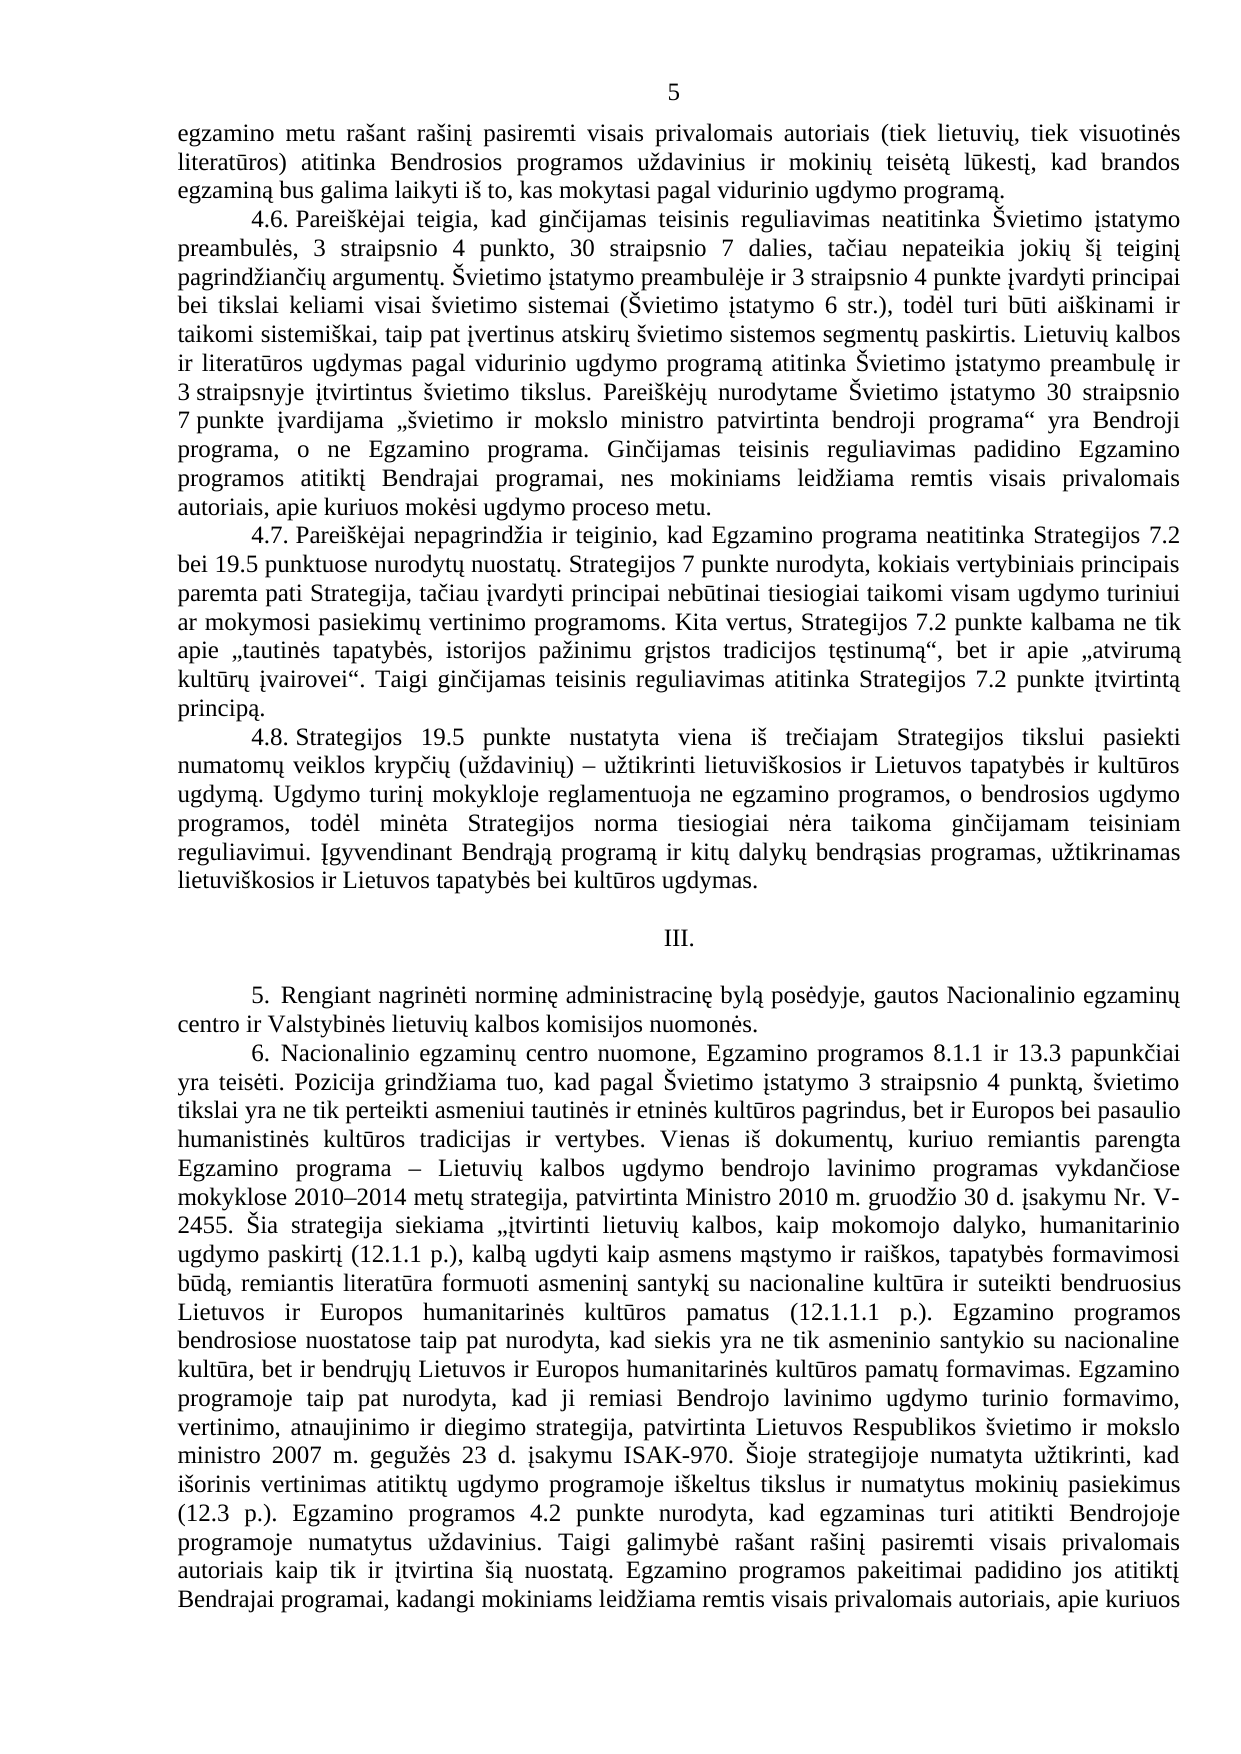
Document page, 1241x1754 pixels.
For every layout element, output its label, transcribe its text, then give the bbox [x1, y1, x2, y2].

text 4.8. Strategijos 19.5 punkte nustatyta viena iš trečiajam Strategijos tikslui pasiekti numatomų veiklos krypčių (uždavinių) – užtikrinti lietuviškosios ir Lietuvos tapatybės ir kultūros ugdymą. Ugdymo turinį mokykloje reglamentuoja ne egzamino programos, o bendrosios ugdymo programos, todėl minėta Strategijos norma tiesiogiai nėra taikoma ginčijamam teisiniam reguliavimui. Įgyvendinant Bendrąją programą ir kitų dalykų bendrąsias programas, užtikrinamas lietuviškosios ir Lietuvos tapatybės bei kultūros ugdymas. [177, 722, 1181, 894]
text egzamino metu rašant rašinį pasiremti visais privalomais autoriais (tiek lietuvių, tiek visuotinės literatūros) atitinka Bendrosios programos uždavinius ir mokinių teisėtą lūkestį, kad brandos egzaminą bus galima laikyti iš to, kas mokytasi pagal vidurinio ugdymo programą. [177, 118, 1181, 204]
text III. [177, 923, 1181, 952]
text 4.7. Pareiškėjai nepagrindžia ir teiginio, kad Egzamino programa neatitinka Strategijos 7.2 bei 19.5 punktuose nurodytų nuostatų. Strategijos 7 punkte nurodyta, kokiais vertybiniais principais paremta pati Strategija, tačiau įvardyti principai nebūtinai tiesiogiai taikomi visam ugdymo turiniui ar mokymosi pasiekimų vertinimo programoms. Kita vertus, Strategijos 7.2 punkte kalbama ne tik apie „tautinės tapatybės, istorijos pažinimu grįstos tradicijos tęstinumą“, bet ir apie „atvirumą kultūrų įvairovei“. Taigi ginčijamas teisinis reguliavimas atitinka Strategijos 7.2 punkte įtvirtintą principą. [177, 521, 1181, 722]
text 6. Nacionalinio egzaminų centro nuomone, Egzamino programos 8.1.1 ir 13.3 papunkčiai yra teisėti. Pozicija grindžiama tuo, kad pagal Švietimo įstatymo 3 straipsnio 4 punktą, švietimo tikslai yra ne tik perteikti asmeniui tautinės ir etninės kultūros pagrindus, bet ir Europos bei pasaulio humanistinės kultūros tradicijas ir vertybes. Vienas iš dokumentų, kuriuo remiantis parengta Egzamino programa – Lietuvių kalbos ugdymo bendrojo lavinimo programas vykdančiose mokyklose 2010–2014 metų strategija, patvirtinta Ministro 2010 m. gruodžio 30 d. įsakymu Nr. V-2455. Šia strategija siekiama „įtvirtinti lietuvių kalbos, kaip mokomojo dalyko, humanitarinio ugdymo paskirtį (12.1.1 p.), kalbą ugdyti kaip asmens mąstymo ir raiškos, tapatybės formavimosi būdą, remiantis literatūra formuoti asmeninį santykį su nacionaline kultūra ir suteikti bendruosius Lietuvos ir Europos humanitarinės kultūros pamatus (12.1.1.1 p.). Egzamino programos bendrosiose nuostatose taip pat nurodyta, kad siekis yra ne tik asmeninio santykio su nacionaline kultūra, bet ir bendrųjų Lietuvos ir Europos humanitarinės kultūros pamatų formavimas. Egzamino programoje taip pat nurodyta, kad ji remiasi Bendrojo lavinimo ugdymo turinio formavimo, vertinimo, atnaujinimo ir diegimo strategija, patvirtinta Lietuvos Respublikos švietimo ir mokslo ministro 2007 m. gegužės 23 d. įsakymu ISAK-970. Šioje strategijoje numatyta užtikrinti, kad išorinis vertinimas atitiktų ugdymo programoje iškeltus tikslus ir numatytus mokinių pasiekimus (12.3 p.). Egzamino programos 4.2 punkte nurodyta, kad egzaminas turi atitikti Bendrojoje programoje numatytus uždavinius. Taigi galimybė rašant rašinį pasiremti visais privalomais autoriais kaip tik ir įtvirtina šią nuostatą. Egzamino programos pakeitimai padidino jos atitiktį Bendrajai programai, kadangi mokiniams leidžiama remtis visais privalomais autoriais, apie kuriuos [177, 1038, 1181, 1613]
text 4.6. Pareiškėjai teigia, kad ginčijamas teisinis reguliavimas neatitinka Švietimo įstatymo preambulės, 3 straipsnio 4 punkto, 30 straipsnio 7 dalies, tačiau nepateikia jokių šį teiginį pagrindžiančių argumentų. Švietimo įstatymo preambulėje ir 3 straipsnio 4 punkte įvardyti principai bei tikslai keliami visai švietimo sistemai (Švietimo įstatymo 6 str.), todėl turi būti aiškinami ir taikomi sistemiškai, taip pat įvertinus atskirų švietimo sistemos segmentų paskirtis. Lietuvių kalbos ir literatūros ugdymas pagal vidurinio ugdymo programą atitinka Švietimo įstatymo preambulę ir 3 straipsnyje įtvirtintus švietimo tikslus. Pareiškėjų nurodytame Švietimo įstatymo 30 straipsnio 7 punkte įvardijama „švietimo ir mokslo ministro patvirtinta bendroji programa“ yra Bendroji programa, o ne Egzamino programa. Ginčijamas teisinis reguliavimas padidino Egzamino programos atitiktį Bendrajai programai, nes mokiniams leidžiama remtis visais privalomais autoriais, apie kuriuos mokėsi ugdymo proceso metu. [177, 204, 1181, 521]
text 5. Rengiant nagrinėti norminę administracinę bylą posėdyje, gautos Nacionalinio egzaminų centro ir Valstybinės lietuvių kalbos komisijos nuomonės. [177, 981, 1181, 1038]
